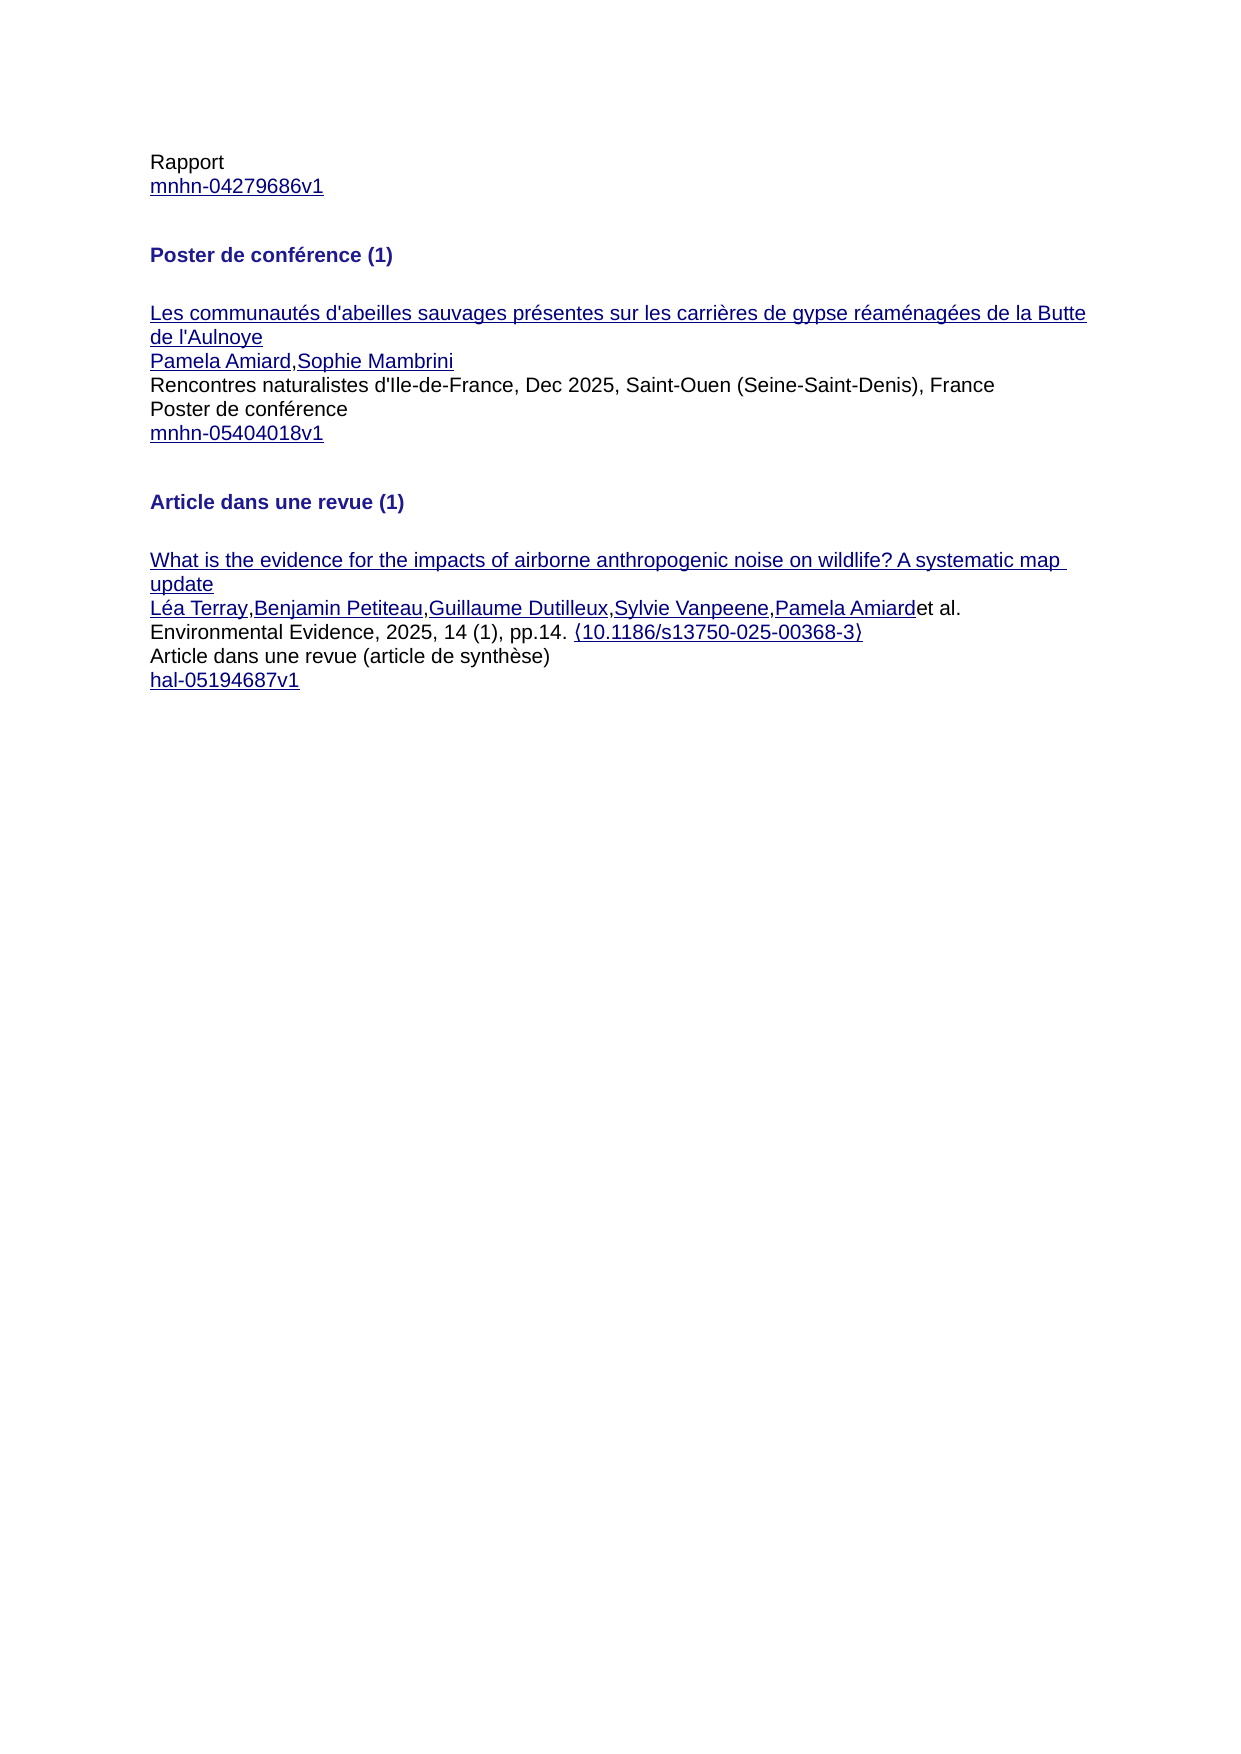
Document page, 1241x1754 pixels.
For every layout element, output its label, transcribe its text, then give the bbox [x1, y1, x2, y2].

table_cell Rapport mnhn-04279686v1 [150, 150, 1090, 198]
table_header Les communautés d'abeilles sauvages présentes sur les carrières de gypse réaménagées de la Butte de l'Aulnoye Pamela Amiard,Sophie Mambrini Rencontres naturalistes d'Ile-de-France, Dec 2025, Saint-Ouen (Seine-Saint-Denis), France Poster de conférence mnhn-05404018v1 [150, 301, 1090, 445]
subtitle Poster de conférence (1) [150, 243, 1090, 267]
table_header What is the evidence for the impacts of airborne anthropogenic noise on wildlife? A systematic map update Léa Terray,Benjamin Petiteau,Guillaume Dutilleux,Sylvie Vanpeene,Pamela Amiardet al. Environmental Evidence, 2025, 14 (1), pp.14. ⟨10.1186/s13750-025-00368-3⟩ Article dans une revue (article de synthèse) hal-05194687v1 [150, 548, 1090, 692]
subtitle Article dans une revue (1) [150, 489, 1090, 513]
